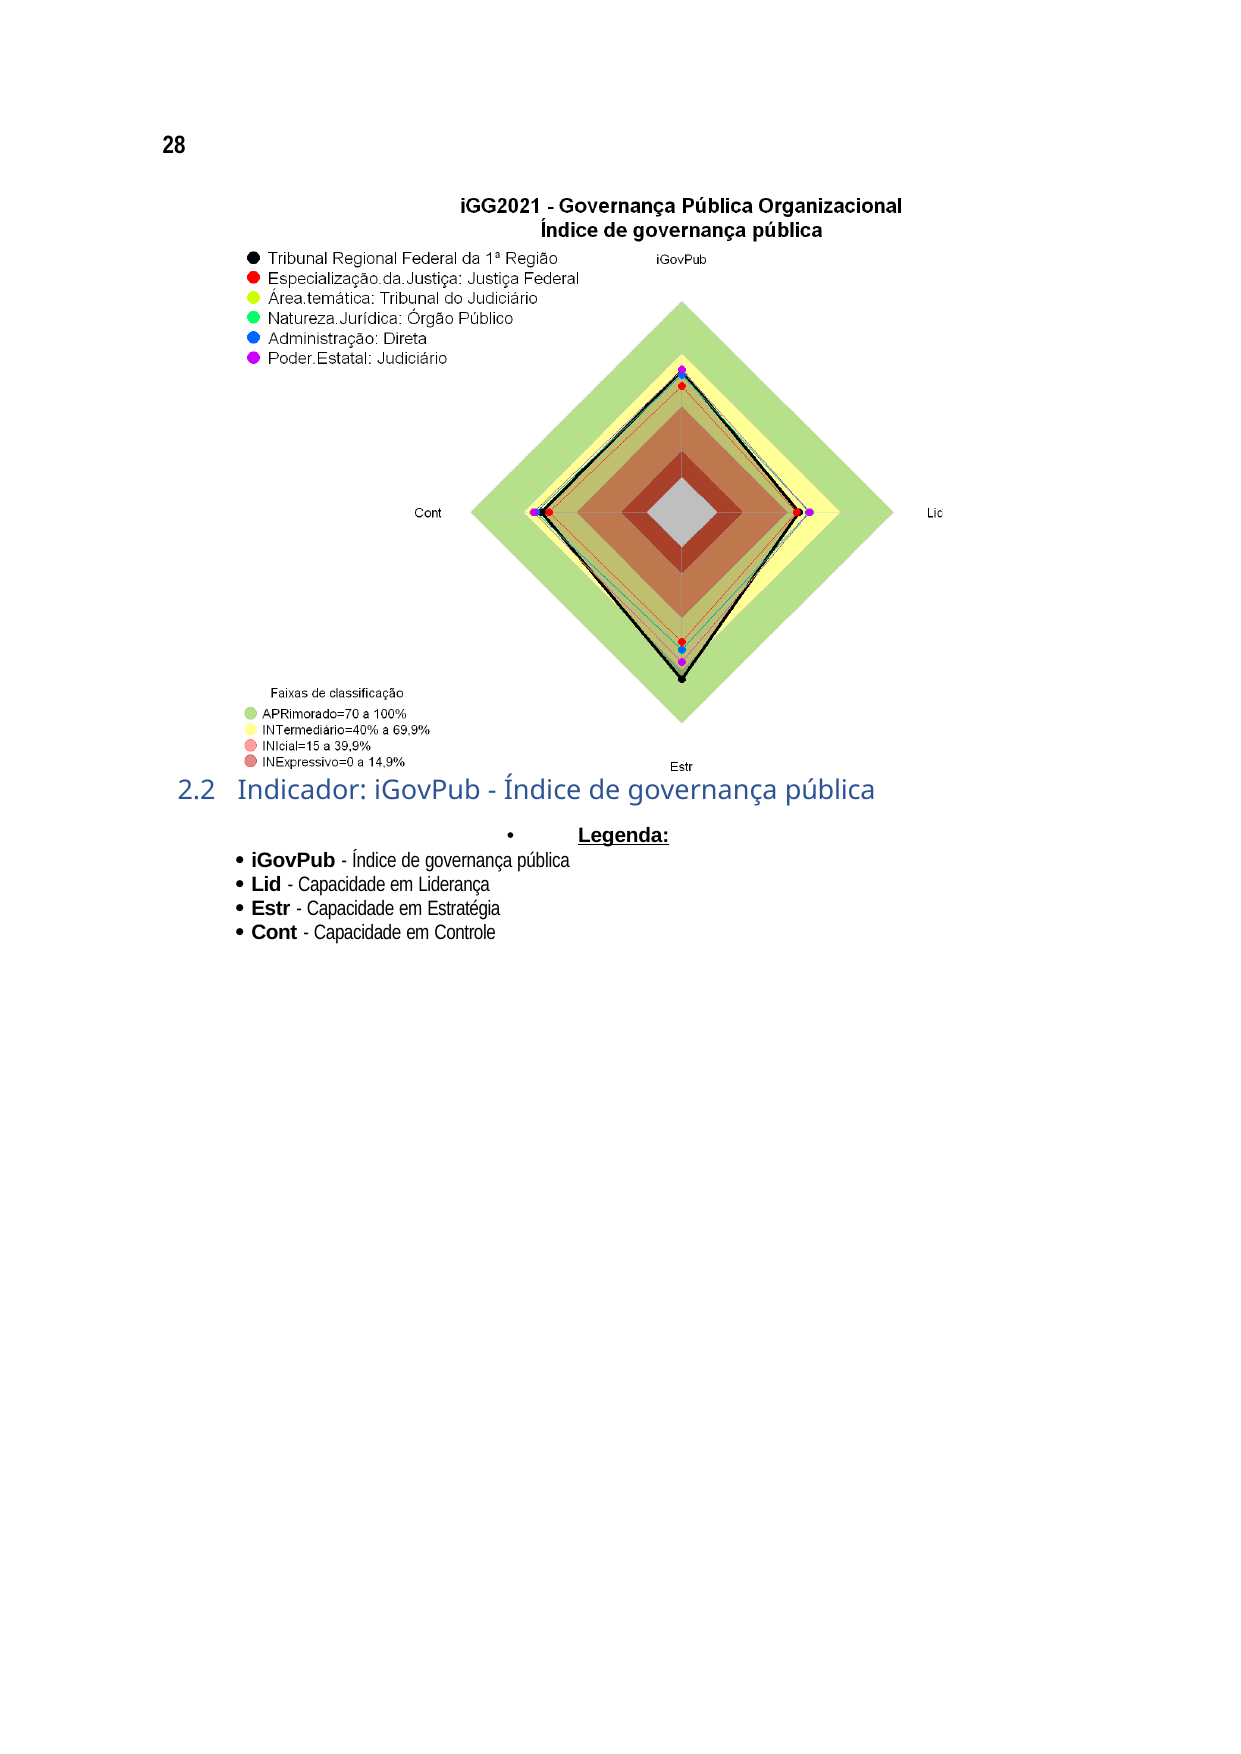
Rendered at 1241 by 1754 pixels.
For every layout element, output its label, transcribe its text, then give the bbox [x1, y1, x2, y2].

subtitle Indicador: iGovPub - Índice de governança pública [177, 163, 1196, 807]
subtitle Legenda: [507, 823, 1196, 847]
list Estr - Capacidade em Estratégia [236, 896, 1196, 920]
picture [244, 197, 943, 771]
list iGovPub - Índice de governança pública [236, 847, 1196, 871]
list Cont - Capacidade em Controle [236, 920, 1196, 944]
list Lid - Capacidade em Liderança [236, 871, 1196, 896]
